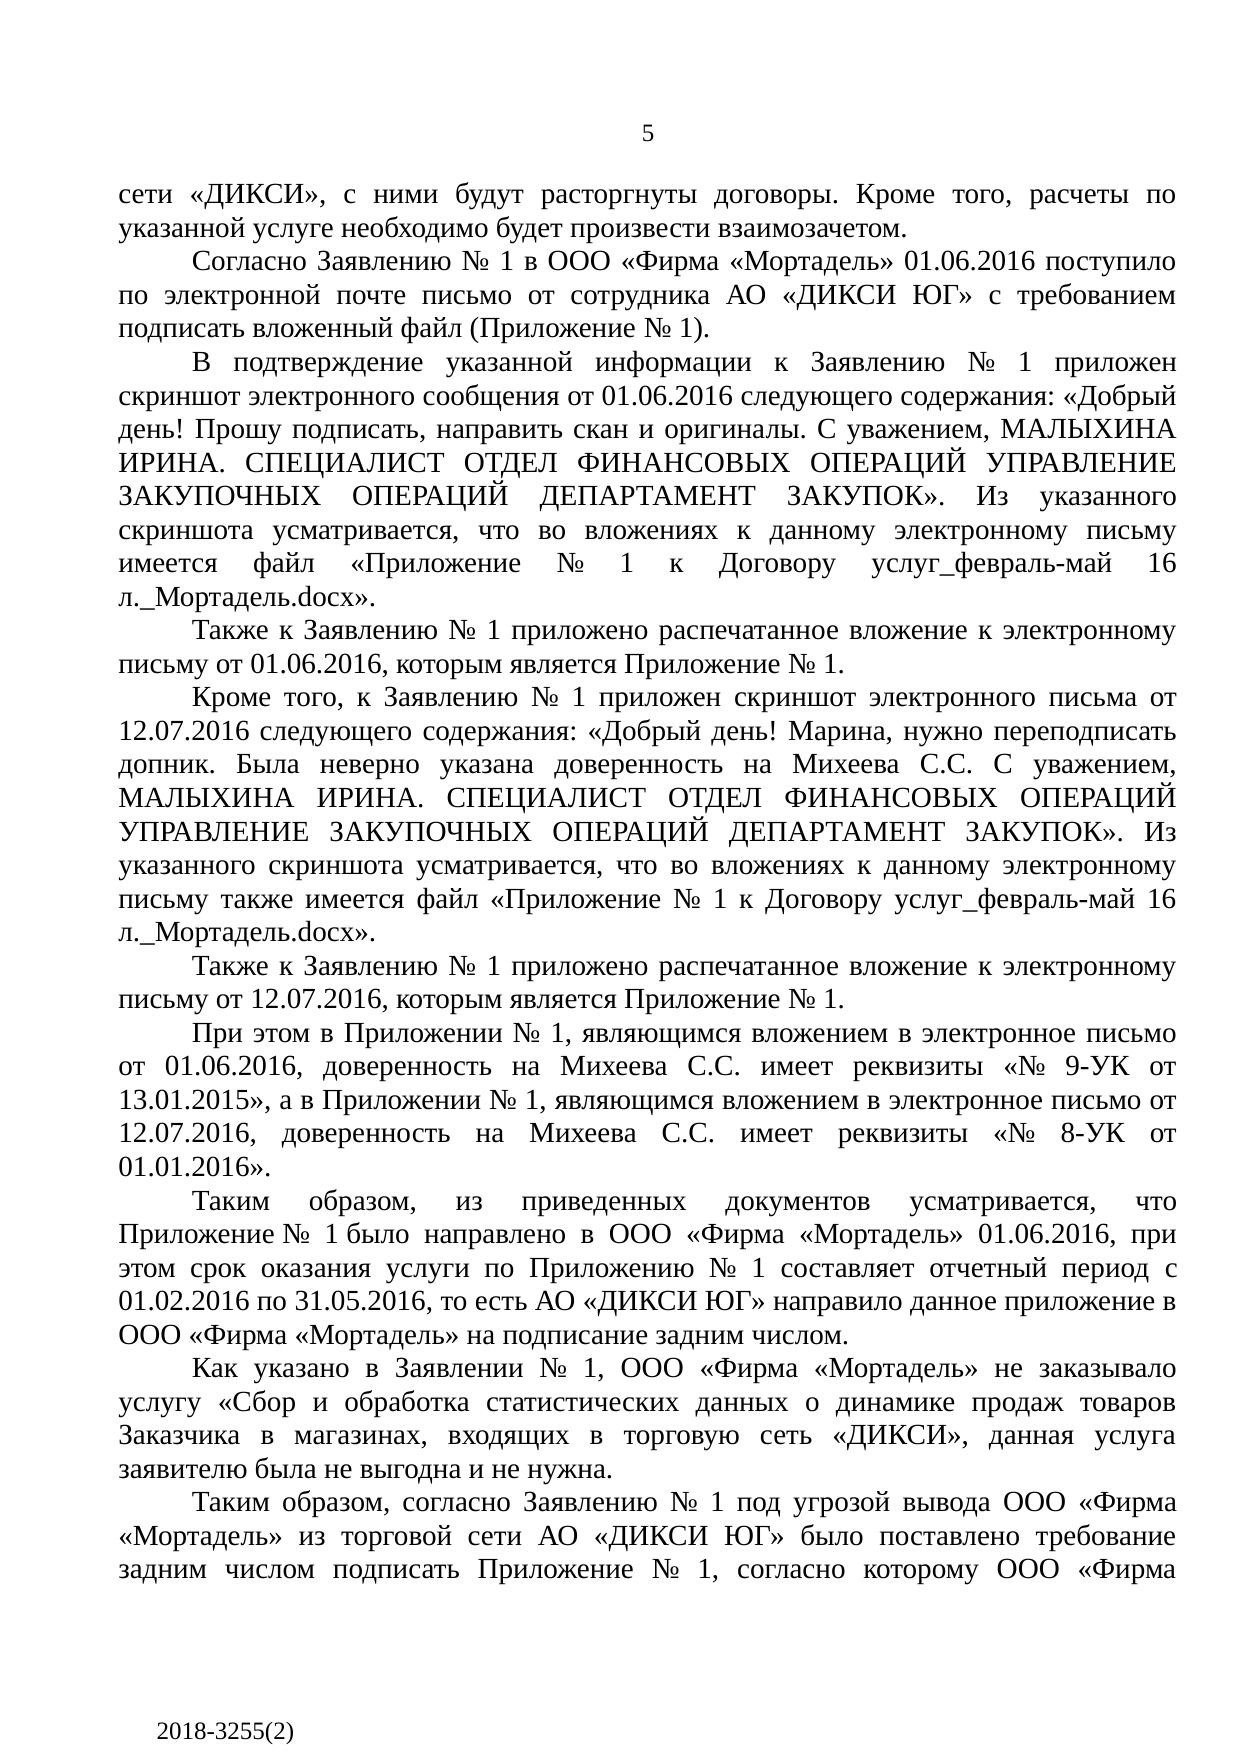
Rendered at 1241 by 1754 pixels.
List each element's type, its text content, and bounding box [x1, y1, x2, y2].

text Как указано в Заявлении № 1, ООО «Фирма «Мортадель» не заказывало услугу «Сбор и обработка статистических данных о динамике продаж товаров Заказчика в магазинах, входящих в торговую сеть «ДИКСИ», данная услуга заявителю была не выгодна и не нужна. [118, 1350, 1177, 1484]
text В подтверждение указанной информации к Заявлению № 1 приложен скриншот электронного сообщения от 01.06.2016 следующего содержания: «Добрый день! Прошу подписать, направить скан и оригиналы. С уважением, МАЛЫХИНА ИРИНА. СПЕЦИАЛИСТ ОТДЕЛ ФИНАНСОВЫХ ОПЕРАЦИЙ УПРАВЛЕНИЕ ЗАКУПОЧНЫХ ОПЕРАЦИЙ ДЕПАРТАМЕНТ ЗАКУПОК». Из указанного скриншота усматривается, что во вложениях к данному электронному письму имеется файл «Приложение № 1 к Договору услуг_февраль-май 16 л._Мортадель.docx». [118, 344, 1177, 612]
text Также к Заявлению № 1 приложено распечатанное вложение к электронному письму от 12.07.2016, которым является Приложение № 1. [118, 948, 1177, 1015]
text сети «ДИКСИ», с ними будут расторгнуты договоры. Кроме того, расчеты по указанной услуге необходимо будет произвести взаимозачетом. [118, 176, 1177, 243]
text Кроме того, к Заявлению № 1 приложен скриншот электронного письма от 12.07.2016 следующего содержания: «Добрый день! Марина, нужно переподписать допник. Была неверно указана доверенность на Михеева С.С. С уважением, МАЛЫХИНА ИРИНА. СПЕЦИАЛИСТ ОТДЕЛ ФИНАНСОВЫХ ОПЕРАЦИЙ УПРАВЛЕНИЕ ЗАКУПОЧНЫХ ОПЕРАЦИЙ ДЕПАРТАМЕНТ ЗАКУПОК». Из указанного скриншота усматривается, что во вложениях к данному электронному письму также имеется файл «Приложение № 1 к Договору услуг_февраль-май 16 л._Мортадель.docx». [118, 679, 1177, 948]
text При этом в Приложении № 1, являющимся вложением в электронное письмо от 01.06.2016, доверенность на Михеева С.С. имеет реквизиты «№ 9-УК от 13.01.2015», а в Приложении № 1, являющимся вложением в электронное письмо от 12.07.2016, доверенность на Михеева С.С. имеет реквизиты «№ 8-УК от 01.01.2016». [118, 1015, 1177, 1183]
text Таким образом, из приведенных документов усматривается, что Приложение № 1 было направлено в ООО «Фирма «Мортадель» 01.06.2016, при этом срок оказания услуги по Приложению № 1 составляет отчетный период с 01.02.2016 по 31.05.2016, то есть АО «ДИКСИ ЮГ» направило данное приложение в ООО «Фирма «Мортадель» на подписание задним числом. [118, 1183, 1177, 1350]
text Таким образом, согласно Заявлению № 1 под угрозой вывода ООО «Фирма «Мортадель» из торговой сети АО «ДИКСИ ЮГ» было поставлено требование задним числом подписать Приложение № 1, согласно которому ООО «Фирма [118, 1484, 1177, 1585]
text Согласно Заявлению № 1 в ООО «Фирма «Мортадель» 01.06.2016 поступило по электронной почте письмо от сотрудника АО «ДИКСИ ЮГ» с требованием подписать вложенный файл (Приложение № 1). [118, 243, 1177, 344]
text Также к Заявлению № 1 приложено распечатанное вложение к электронному письму от 01.06.2016, которым является Приложение № 1. [118, 612, 1177, 679]
